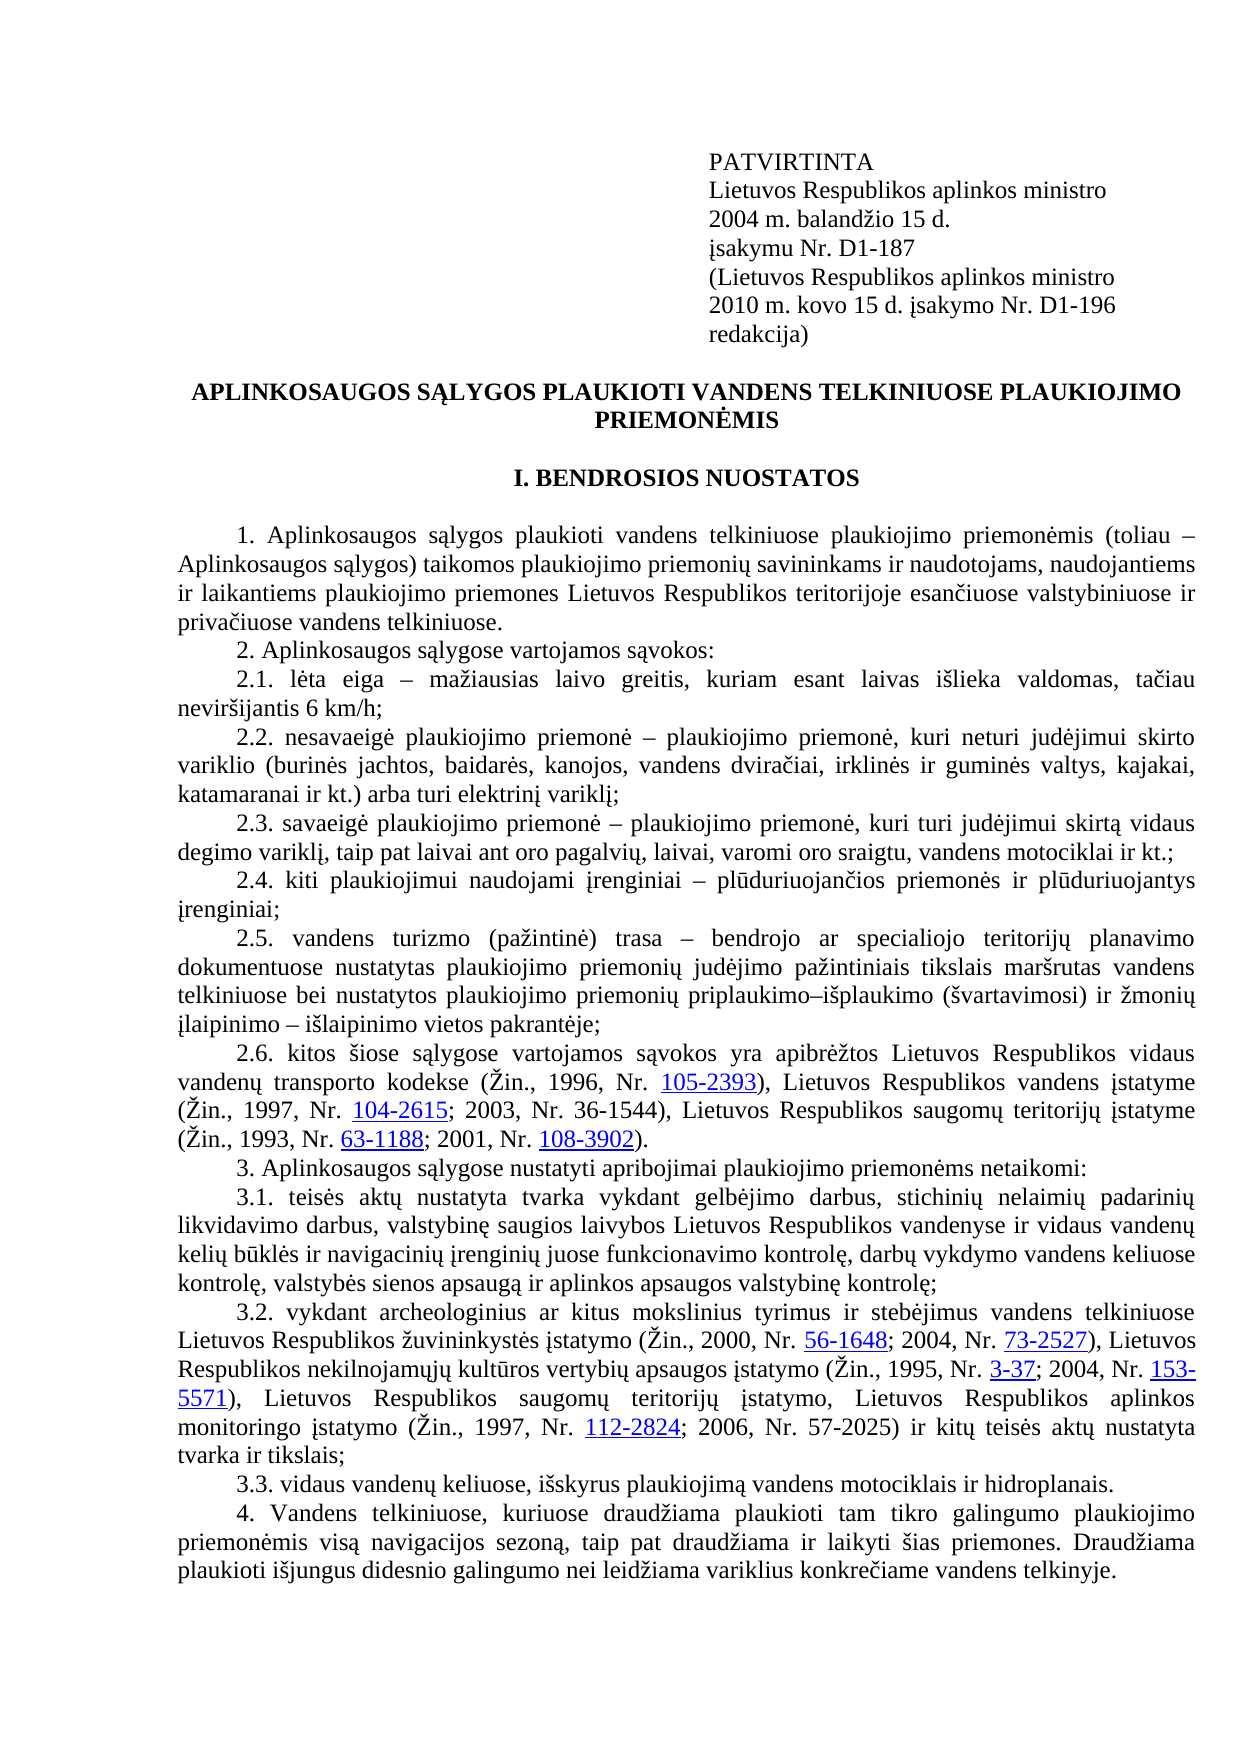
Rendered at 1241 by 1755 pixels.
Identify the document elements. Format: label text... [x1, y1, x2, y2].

text (Lietuvos Respublikos aplinkos ministro [177, 262, 1196, 291]
text PATVIRTINTA [177, 147, 1196, 176]
text 2.1. lėta eiga – mažiausias laivo greitis, kuriam esant laivas išlieka valdomas, tačiau neviršijantis 6 km/h; [177, 664, 1196, 722]
text 3. Aplinkosaugos sąlygose nustatyti apribojimai plaukiojimo priemonėms netaikomi: [177, 1153, 1196, 1182]
text 4. Vandens telkiniuose, kuriuose draudžiama plaukioti tam tikro galingumo plaukiojimo priemonėmis visą navigacijos sezoną, taip pat draudžiama ir laikyti šias priemones. Draudžiama plaukioti išjungus didesnio galingumo nei leidžiama variklius konkrečiame vandens telkinyje. [177, 1498, 1196, 1584]
text APLINKOSAUGOS SĄLYGOS PLAUKIOTI VANDENS TELKINIUOSE PLAUKIOJIMO PRIEMONĖMIS [177, 377, 1196, 434]
text redakcija) [177, 319, 1196, 348]
text 1. Aplinkosaugos sąlygos plaukioti vandens telkiniuose plaukiojimo priemonėmis (toliau – Aplinkosaugos sąlygos) taikomos plaukiojimo priemonių savininkams ir naudotojams, naudojantiems ir laikantiems plaukiojimo priemones Lietuvos Respublikos teritorijoje esančiuose valstybiniuose ir privačiuose vandens telkiniuose. [177, 521, 1196, 636]
text 2.2. nesavaeigė plaukiojimo priemonė – plaukiojimo priemonė, kuri neturi judėjimui skirto variklio (burinės jachtos, baidarės, kanojos, vandens dviračiai, irklinės ir guminės valtys, kajakai, katamaranai ir kt.) arba turi elektrinį variklį; [177, 722, 1196, 808]
text 3.3. vidaus vandenų keliuose, išskyrus plaukiojimą vandens motociklais ir hidroplanais. [177, 1469, 1196, 1498]
text Lietuvos Respublikos aplinkos ministro [177, 176, 1196, 204]
text 2010 m. kovo 15 d. įsakymo Nr. D1-196 [177, 291, 1196, 319]
text I. BENDROSIOS NUOSTATOS [177, 463, 1196, 492]
text 2.6. kitos šiose sąlygose vartojamos sąvokos yra apibrėžtos Lietuvos Respublikos vidaus vandenų transporto kodekse (Žin., 1996, Nr. 105-2393), Lietuvos Respublikos vandens įstatyme (Žin., 1997, Nr. 104-2615; 2003, Nr. 36-1544), Lietuvos Respublikos saugomų teritorijų įstatyme (Žin., 1993, Nr. 63-1188; 2001, Nr. 108-3902). [177, 1038, 1196, 1153]
text 2.5. vandens turizmo (pažintinė) trasa – bendrojo ar specialiojo teritorijų planavimo dokumentuose nustatytas plaukiojimo priemonių judėjimo pažintiniais tikslais maršrutas vandens telkiniuose bei nustatytos plaukiojimo priemonių priplaukimo–išplaukimo (švartavimosi) ir žmonių įlaipinimo – išlaipinimo vietos pakrantėje; [177, 923, 1196, 1038]
text 3.2. vykdant archeologinius ar kitus mokslinius tyrimus ir stebėjimus vandens telkiniuose Lietuvos Respublikos žuvininkystės įstatymo (Žin., 2000, Nr. 56-1648; 2004, Nr. 73-2527), Lietuvos Respublikos nekilnojamųjų kultūros vertybių apsaugos įstatymo (Žin., 1995, Nr. 3-37; 2004, Nr. 153-5571), Lietuvos Respublikos saugomų teritorijų įstatymo, Lietuvos Respublikos aplinkos monitoringo įstatymo (Žin., 1997, Nr. 112-2824; 2006, Nr. 57-2025) ir kitų teisės aktų nustatyta tvarka ir tikslais; [177, 1297, 1196, 1469]
text 2.4. kiti plaukiojimui naudojami įrenginiai – plūduriuojančios priemonės ir plūduriuojantys įrenginiai; [177, 866, 1196, 923]
text įsakymu Nr. D1-187 [177, 233, 1196, 262]
text 3.1. teisės aktų nustatyta tvarka vykdant gelbėjimo darbus, stichinių nelaimių padarinių likvidavimo darbus, valstybinę saugios laivybos Lietuvos Respublikos vandenyse ir vidaus vandenų kelių būklės ir navigacinių įrenginių juose funkcionavimo kontrolę, darbų vykdymo vandens keliuose kontrolę, valstybės sienos apsaugą ir aplinkos apsaugos valstybinę kontrolę; [177, 1182, 1196, 1297]
text 2. Aplinkosaugos sąlygose vartojamos sąvokos: [177, 636, 1196, 664]
text 2.3. savaeigė plaukiojimo priemonė – plaukiojimo priemonė, kuri turi judėjimui skirtą vidaus degimo variklį, taip pat laivai ant oro pagalvių, laivai, varomi oro sraigtu, vandens motociklai ir kt.; [177, 808, 1196, 866]
text 2004 m. balandžio 15 d. [177, 204, 1196, 233]
